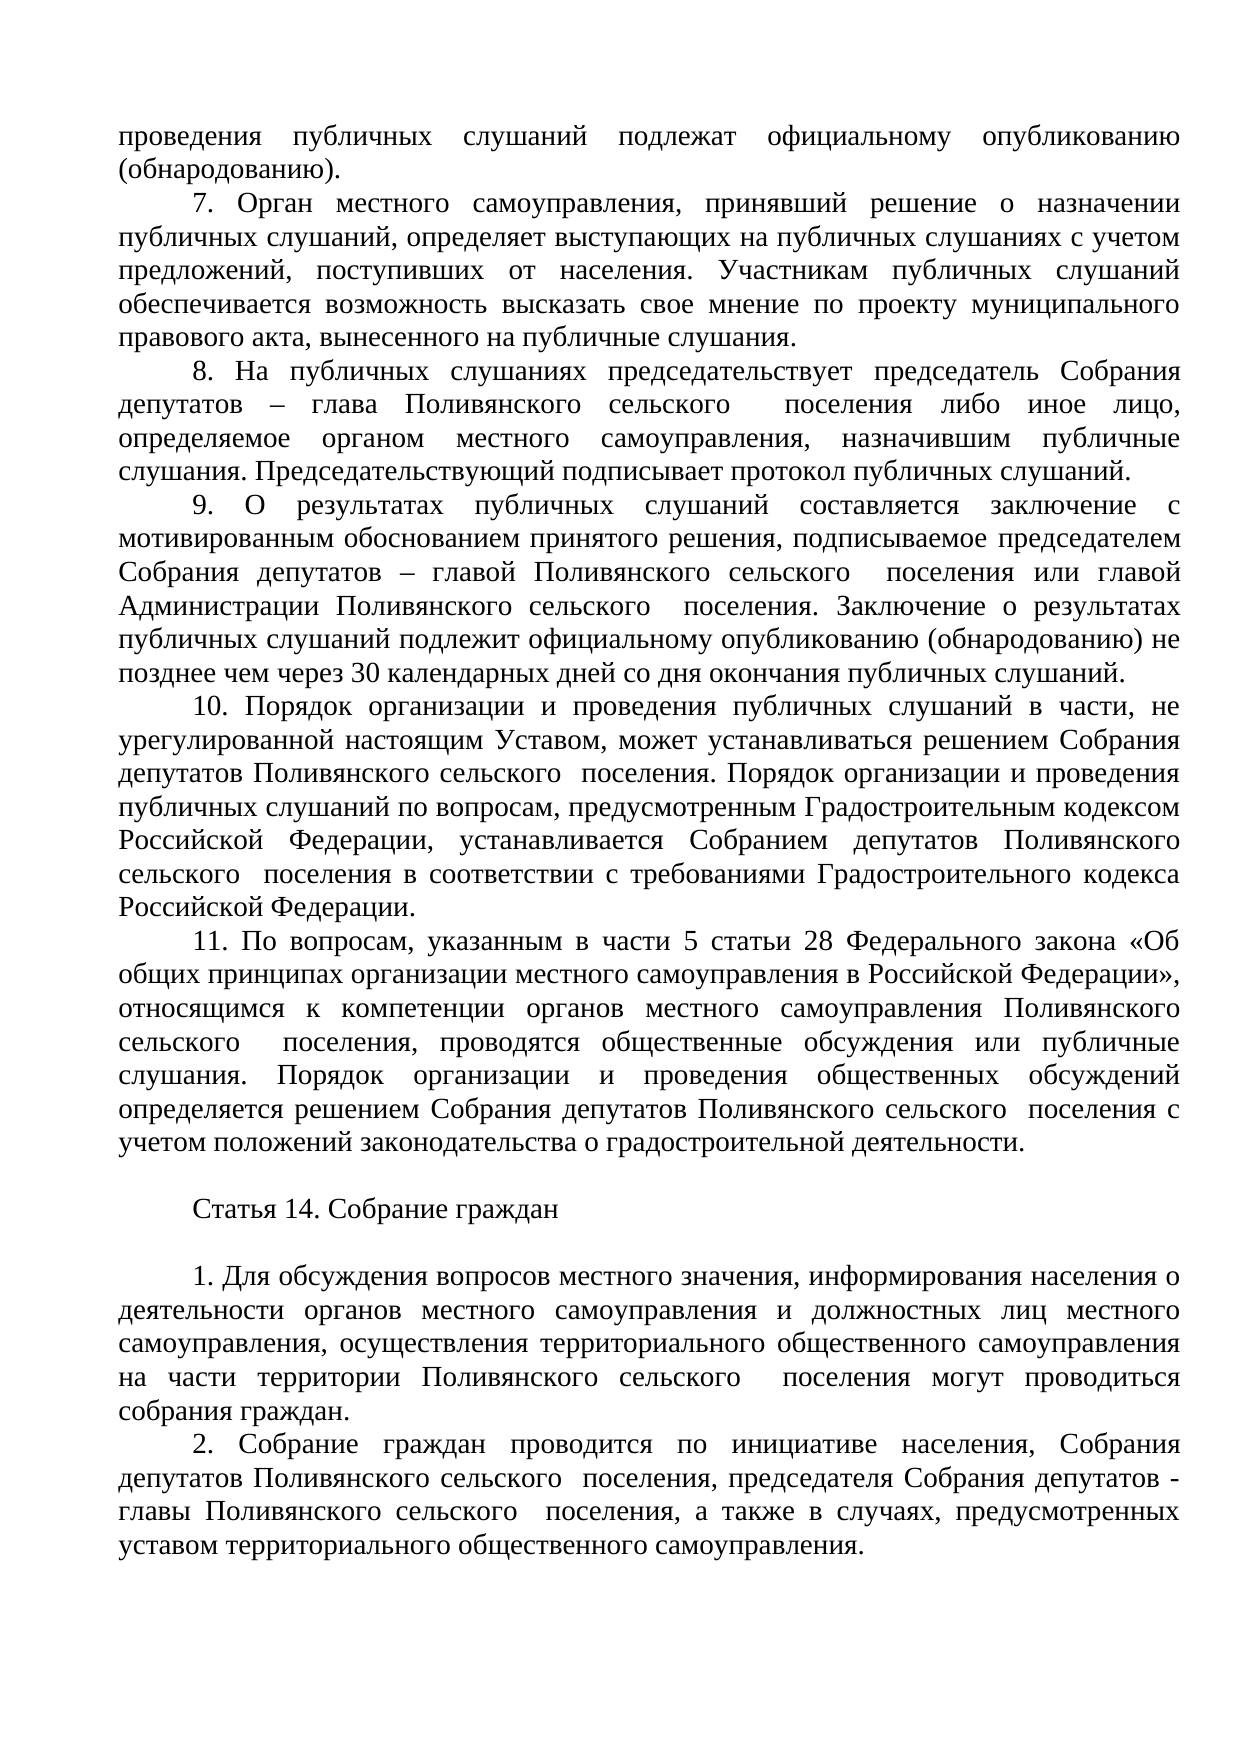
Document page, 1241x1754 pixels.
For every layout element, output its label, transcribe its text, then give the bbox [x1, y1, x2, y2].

text 10. Порядок организации и проведения публичных слушаний в части, не урегулированной настоящим Уставом, может устанавливаться решением Собрания депутатов Поливянского сельского поселения. Порядок организации и проведения публичных слушаний по вопросам, предусмотренным Градостроительным кодексом Российской Федерации, устанавливается Собранием депутатов Поливянского сельского поселения в соответствии с требованиями Градостроительного кодекса Российской Федерации. [118, 688, 1181, 923]
text 2. Собрание граждан проводится по инициативе населения, Собрания депутатов Поливянского сельского поселения, председателя Собрания депутатов - главы Поливянского сельского поселения, а также в случаях, предусмотренных уставом территориального общественного самоуправления. [118, 1426, 1181, 1560]
text 11. По вопросам, указанным в части 5 статьи 28 Федерального закона «Об общих принципах организации местного самоуправления в Российской Федерации», относящимся к компетенции органов местного самоуправления Поливянского сельского поселения, проводятся общественные обсуждения или публичные слушания. Порядок организации и проведения общественных обсуждений определяется решением Собрания депутатов Поливянского сельского поселения с учетом положений законодательства о градостроительной деятельности. [118, 923, 1181, 1158]
text 9. О результатах публичных слушаний составляется заключение с мотивированным обоснованием принятого решения, подписываемое председателем Собрания депутатов – главой Поливянского сельского поселения или главой Администрации Поливянского сельского поселения. Заключение о результатах публичных слушаний подлежит официальному опубликованию (обнародованию) не позднее чем через 30 календарных дней со дня окончания публичных слушаний. [118, 487, 1181, 688]
text 1. Для обсуждения вопросов местного значения, информирования населения о деятельности органов местного самоуправления и должностных лиц местного самоуправления, осуществления территориального общественного самоуправления на части территории Поливянского сельского поселения могут проводиться собрания граждан. [118, 1258, 1181, 1426]
text 8. На публичных слушаниях председательствует председатель Собрания депутатов – глава Поливянского сельского поселения либо иное лицо, определяемое органом местного самоуправления, назначившим публичные слушания. Председательствующий подписывает протокол публичных слушаний. [118, 353, 1181, 487]
text проведения публичных слушаний подлежат официальному опубликованию (обнародованию). [118, 118, 1181, 185]
text Статья 14. Собрание граждан [118, 1191, 1181, 1225]
text 7. Орган местного самоуправления, принявший решение о назначении публичных слушаний, определяет выступающих на публичных слушаниях с учетом предложений, поступивших от населения. Участникам публичных слушаний обеспечивается возможность высказать свое мнение по проекту муниципального правового акта, вынесенного на публичные слушания. [118, 185, 1181, 353]
